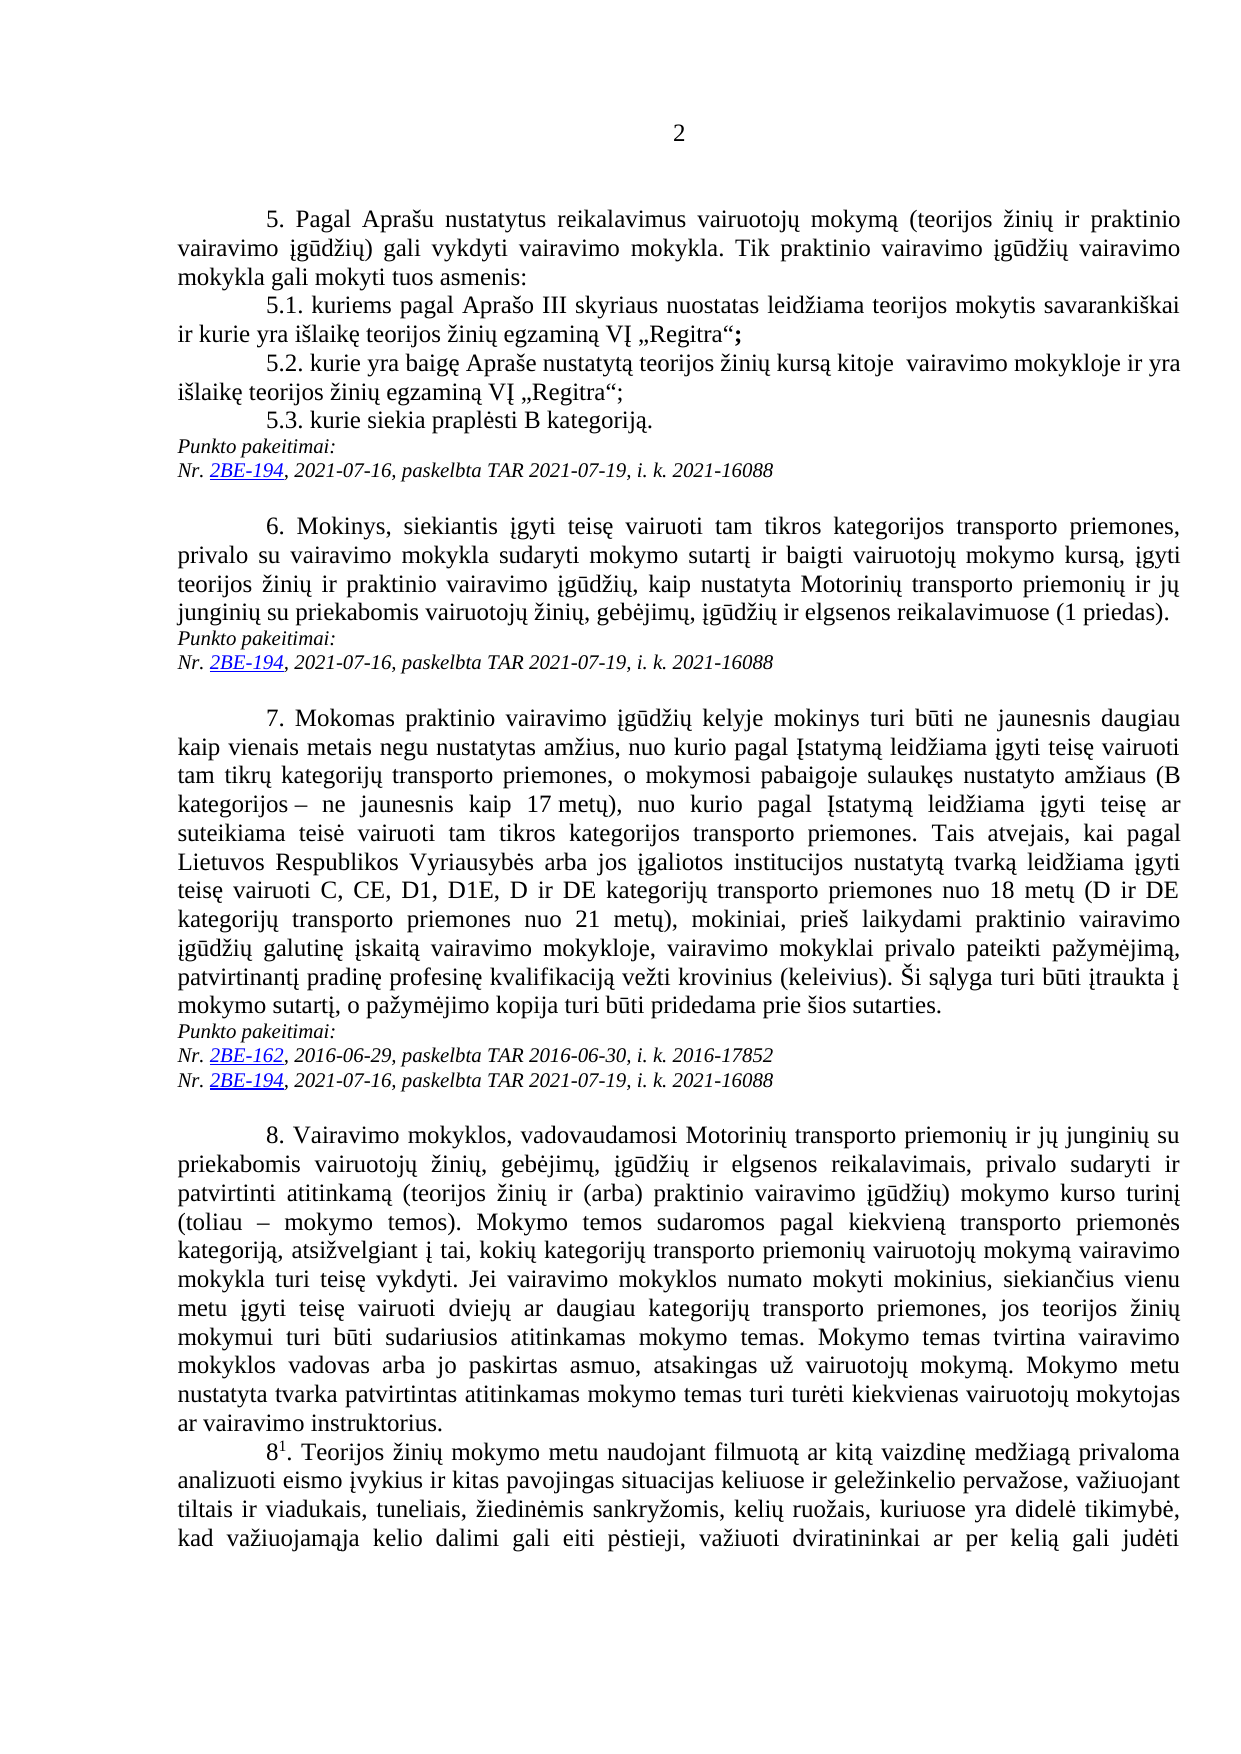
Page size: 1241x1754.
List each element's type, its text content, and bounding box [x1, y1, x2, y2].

text 5.2. kurie yra baigę Apraše nustatytą teorijos žinių kursą kitoje vairavimo mokykloje ir yra išlaikę teorijos žinių egzaminą VĮ „Regitra“; [177, 348, 1181, 406]
text 8. Vairavimo mokyklos, vadovaudamosi Motorinių transporto priemonių ir jų junginių su priekabomis vairuotojų žinių, gebėjimų, įgūdžių ir elgsenos reikalavimais, privalo sudaryti ir patvirtinti atitinkamą (teorijos žinių ir (arba) praktinio vairavimo įgūdžių) mokymo kurso turinį (toliau – mokymo temos). Mokymo temos sudaromos pagal kiekvieną transporto priemonės kategoriją, atsižvelgiant į tai, kokių kategorijų transporto priemonių vairuotojų mokymą vairavimo mokykla turi teisę vykdyti. Jei vairavimo mokyklos numato mokyti mokinius, siekiančius vienu metu įgyti teisę vairuoti dviejų ar daugiau kategorijų transporto priemones, jos teorijos žinių mokymui turi būti sudariusios atitinkamas mokymo temas. Mokymo temas tvirtina vairavimo mokyklos vadovas arba jo paskirtas asmuo, atsakingas už vairuotojų mokymą. Mokymo metu nustatyta tvarka patvirtintas atitinkamas mokymo temas turi turėti kiekvienas vairuotojų mokytojas ar vairavimo instruktorius. [177, 1120, 1181, 1437]
text Nr. 2BE-194, 2021-07-16, paskelbta TAR 2021-07-19, i. k. 2021-16088 [177, 458, 1181, 482]
text 5. Pagal Aprašu nustatytus reikalavimus vairuotojų mokymą (teorijos žinių ir praktinio vairavimo įgūdžių) gali vykdyti vairavimo mokykla. Tik praktinio vairavimo įgūdžių vairavimo mokykla gali mokyti tuos asmenis: [177, 204, 1181, 291]
text 7. Mokomas praktinio vairavimo įgūdžių kelyje mokinys turi būti ne jaunesnis daugiau kaip vienais metais negu nustatytas amžius, nuo kurio pagal Įstatymą leidžiama įgyti teisę vairuoti tam tikrų kategorijų transporto priemones, o mokymosi pabaigoje sulaukęs nustatyto amžiaus (B kategorijos – ne jaunesnis kaip 17 metų), nuo kurio pagal Įstatymą leidžiama įgyti teisę ar suteikiama teisė vairuoti tam tikros kategorijos transporto priemones. Tais atvejais, kai pagal Lietuvos Respublikos Vyriausybės arba jos įgaliotos institucijos nustatytą tvarką leidžiama įgyti teisę vairuoti C, CE, D1, D1E, D ir DE kategorijų transporto priemones nuo 18 metų (D ir DE kategorijų transporto priemones nuo 21 metų), mokiniai, prieš laikydami praktinio vairavimo įgūdžių galutinę įskaitą vairavimo mokykloje, vairavimo mokyklai privalo pateikti pažymėjimą, patvirtinantį pradinę profesinę kvalifikaciją vežti krovinius (keleivius). Ši sąlyga turi būti įtraukta į mokymo sutartį, o pažymėjimo kopija turi būti pridedama prie šios sutarties. [177, 703, 1181, 1019]
text Nr. 2BE-162, 2016-06-29, paskelbta TAR 2016-06-30, i. k. 2016-17852 [177, 1043, 1181, 1067]
text 6. Mokinys, siekiantis įgyti teisę vairuoti tam tikros kategorijos transporto priemones, privalo su vairavimo mokykla sudaryti mokymo sutartį ir baigti vairuotojų mokymo kursą, įgyti teorijos žinių ir praktinio vairavimo įgūdžių, kaip nustatyta Motorinių transporto priemonių ir jų junginių su priekabomis vairuotojų žinių, gebėjimų, įgūdžių ir elgsenos reikalavimuose (1 priedas). [177, 511, 1181, 626]
text Nr. 2BE-194, 2021-07-16, paskelbta TAR 2021-07-19, i. k. 2021-16088 [177, 650, 1181, 674]
text 5.3. kurie siekia praplėsti B kategoriją. [177, 406, 1181, 434]
text 5.1. kuriems pagal Aprašo III skyriaus nuostatas leidžiama teorijos mokytis savarankiškai ir kurie yra išlaikę teorijos žinių egzaminą VĮ „Regitra“; [177, 291, 1181, 348]
text Punkto pakeitimai: [177, 1019, 1181, 1043]
text Punkto pakeitimai: [177, 434, 1181, 458]
text 81. Teorijos žinių mokymo metu naudojant filmuotą ar kitą vaizdinę medžiagą privaloma analizuoti eismo įvykius ir kitas pavojingas situacijas keliuose ir geležinkelio pervažose, važiuojant tiltais ir viadukais, tuneliais, žiedinėmis sankryžomis, kelių ruožais, kuriuose yra didelė tikimybė, kad važiuojamąja kelio dalimi gali eiti pėstieji, važiuoti dviratininkai ar per kelią gali judėti [177, 1437, 1181, 1552]
text Nr. 2BE-194, 2021-07-16, paskelbta TAR 2021-07-19, i. k. 2021-16088 [177, 1067, 1181, 1092]
text Punkto pakeitimai: [177, 626, 1181, 650]
